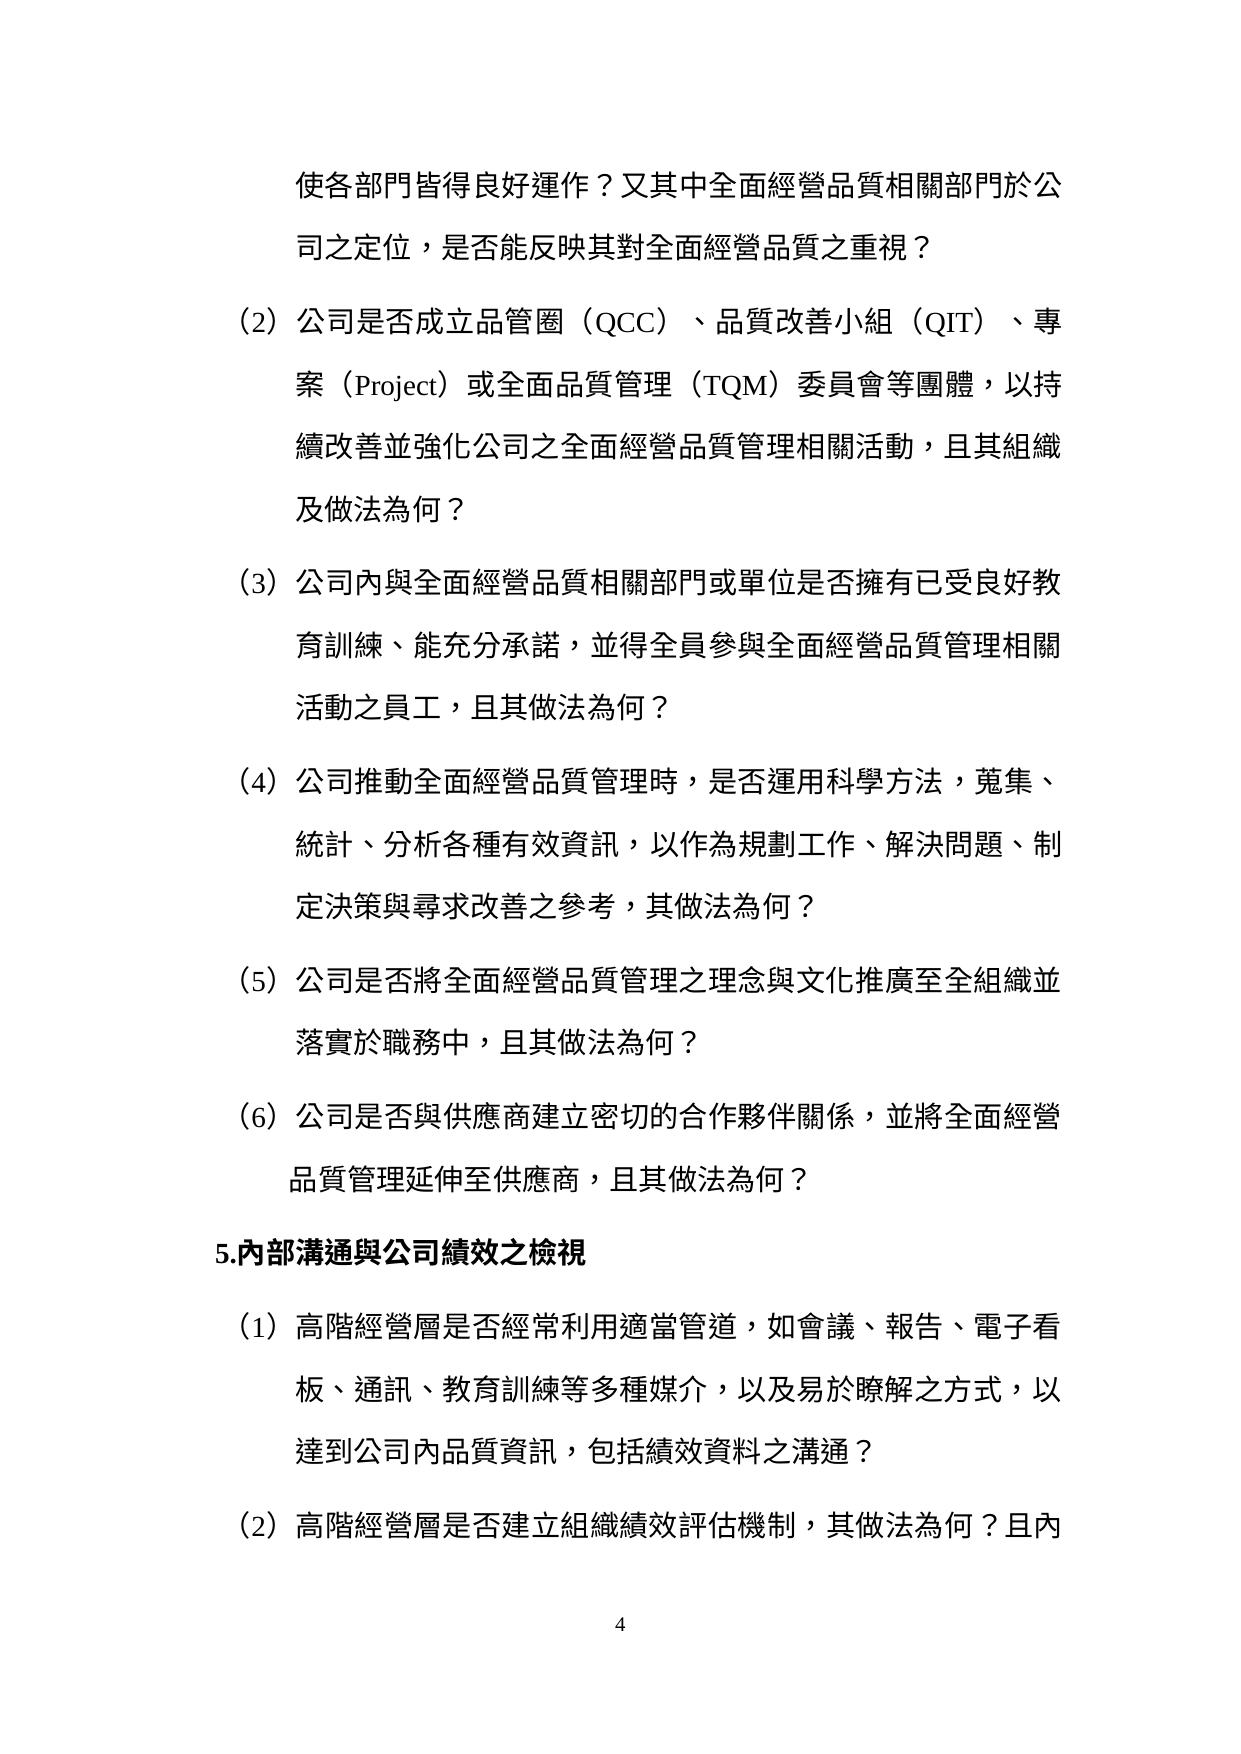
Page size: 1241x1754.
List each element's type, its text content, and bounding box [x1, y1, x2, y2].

text （5）公司是否將全面經營品質管理之理念與文化推廣至全組織並落實於職務中，且其做法為何？ [222, 937, 1063, 1062]
text 5.內部溝通與公司績效之檢視 [215, 1209, 1063, 1272]
text （6）公司是否與供應商建立密切的合作夥伴關係，並將全面經營品質管理延伸至供應商，且其做法為何？ [222, 1073, 1063, 1198]
text （1）公司是否設置正式組織架構，並如何明確、恰當地劃分權責，使各部門皆得良好運作？又其中全面經營品質相關部門於公司之定位，是否能反映其對全面經營品質之重視？ [222, 142, 1063, 267]
text （3）公司內與全面經營品質相關部門或單位是否擁有已受良好教育訓練、能充分承諾，並得全員參與全面經營品質管理相關活動之員工，且其做法為何？ [222, 539, 1063, 727]
text （4）公司推動全面經營品質管理時，是否運用科學方法，蒐集、統計、分析各種有效資訊，以作為規劃工作、解決問題、制定決策與尋求改善之參考，其做法為何？ [222, 738, 1063, 926]
text （1）高階經營層是否經常利用適當管道，如會議、報告、電子看板、通訊、教育訓練等多種媒介，以及易於瞭解之方式，以達到公司內品質資訊，包括績效資料之溝通？ [222, 1283, 1063, 1471]
text （2）公司是否成立品管圈（QCC）、品質改善小組（QIT）、專案（Project）或全面品質管理（TQM）委員會等團體，以持續改善並強化公司之全面經營品質管理相關活動，且其組織及做法為何？ [222, 278, 1063, 528]
text （2）高階經營層是否建立組織績效評估機制，其做法為何？且內 [222, 1482, 1063, 1544]
